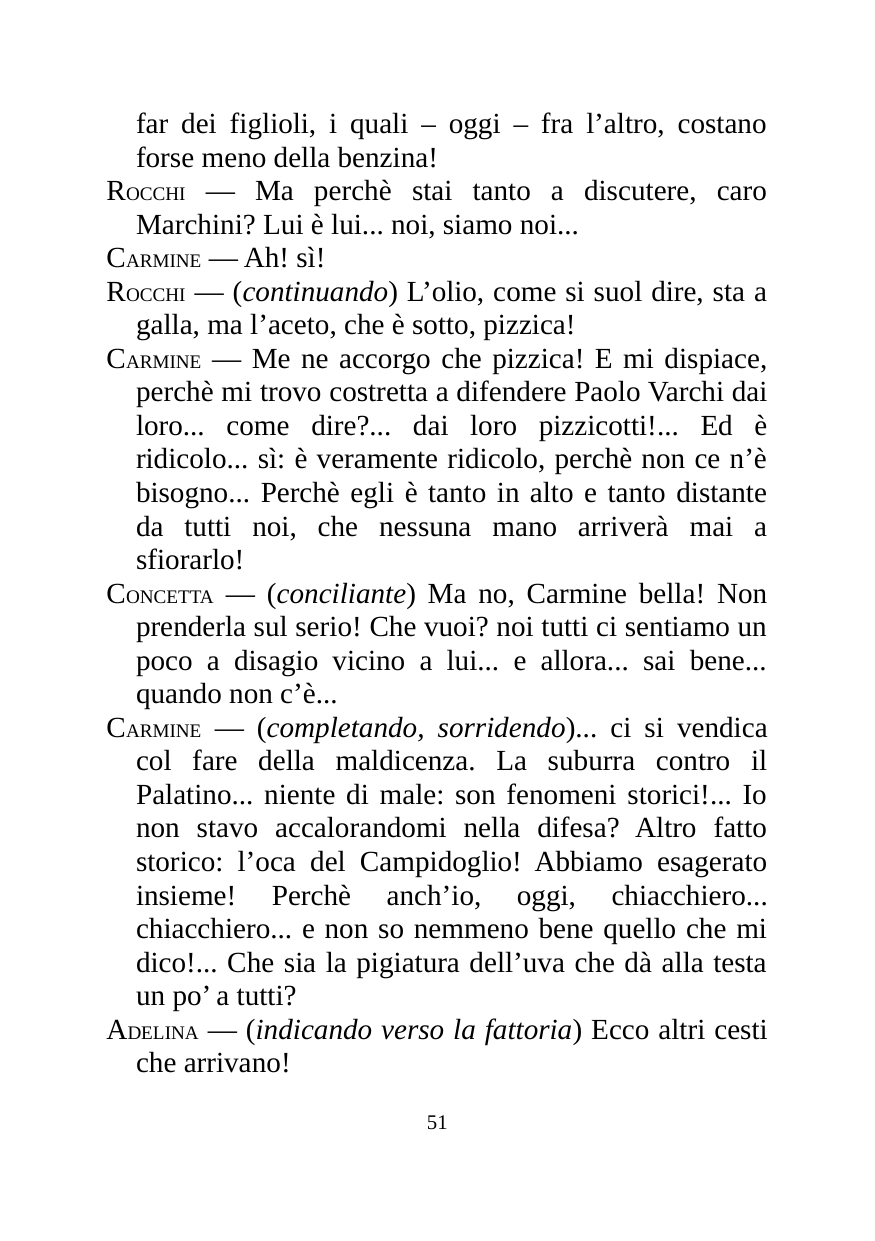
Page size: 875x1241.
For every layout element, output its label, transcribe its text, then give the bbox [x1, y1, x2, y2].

text Carmine — (completando, sorridendo)... ci si vendica col fare della maldicenza. La suburra contro il Palatino... niente di male: son fenomeni storici!... Io non stavo accalorandomi nella difesa? Altro fatto storico: l’oca del Campidoglio! Abbiamo esagerato insieme! Perchè anch’io, oggi, chiacchiero... chiacchiero... e non so nemmeno bene quello che mi dico!... Che sia la pigiatura dell’uva che dà alla testa un po’ a tutti? [106, 710, 768, 1012]
text Concetta — (conciliante) Ma no, Carmine bella! Non prenderla sul serio! Che vuoi? noi tutti ci sentiamo un poco a disagio vicino a lui... e allora... sai bene... quando non c’è... [106, 576, 768, 710]
text Carmine — Ah! sì! [106, 240, 768, 274]
text Adelina — (indicando verso la fattoria) Ecco altri cesti che arrivano! [106, 1012, 768, 1079]
text Rocchi — Ma perchè stai tanto a discutere, caro Marchini? Lui è lui... noi, siamo noi... [106, 173, 768, 240]
text Rocchi — (continuando) L’olio, come si suol dire, sta a galla, ma l’aceto, che è sotto, pizzica! [106, 274, 768, 341]
text far dei figlioli, i quali – oggi – fra l’altro, costano forse meno della benzina! [106, 106, 768, 173]
text Carmine — Me ne accorgo che pizzica! E mi dispiace, perchè mi trovo costretta a difendere Paolo Varchi dai loro... come dire?... dai loro pizzicotti!... Ed è ridicolo... sì: è veramente ridicolo, perchè non ce n’è bisogno... Perchè egli è tanto in alto e tanto distante da tutti noi, che nessuna mano arriverà mai a sfiorarlo! [106, 341, 768, 576]
